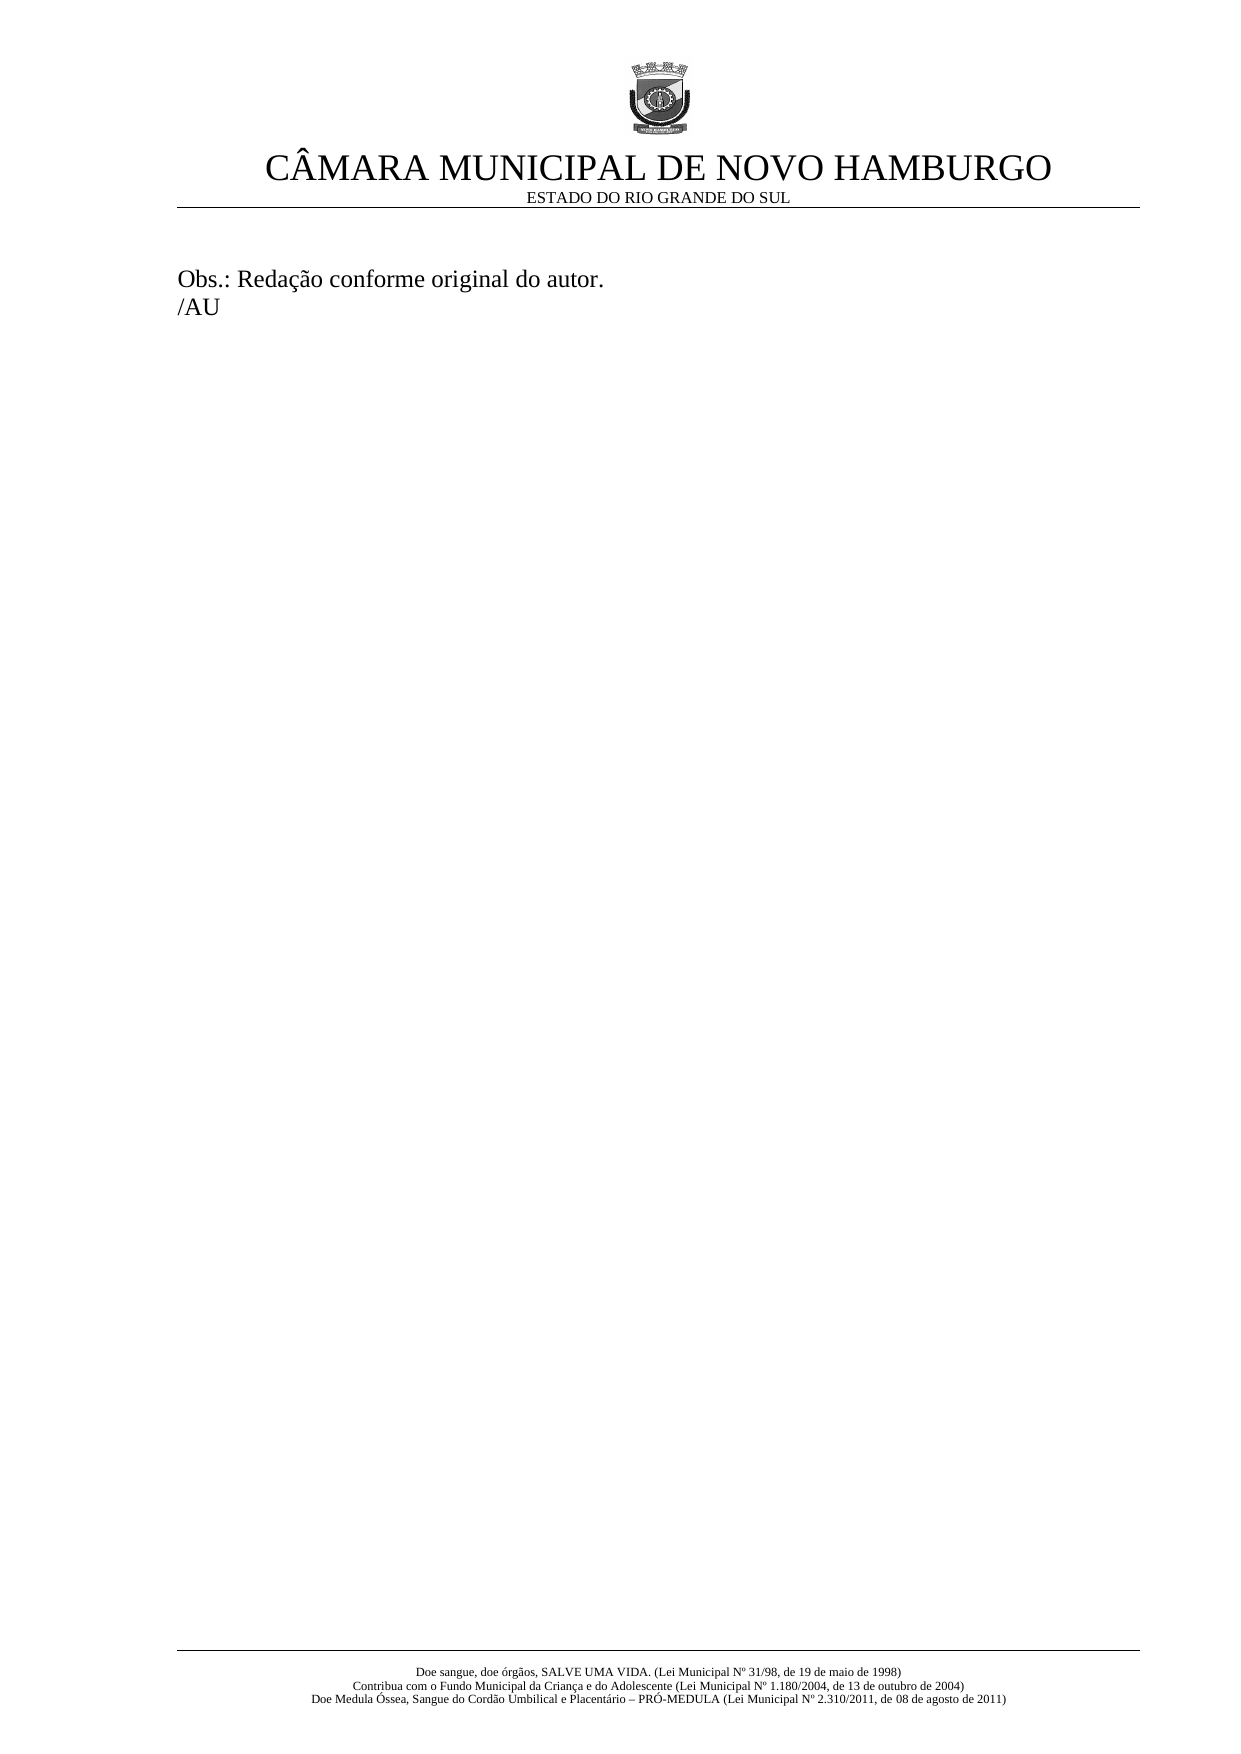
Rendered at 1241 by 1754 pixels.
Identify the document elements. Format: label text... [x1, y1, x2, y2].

text Obs.: Redação conforme original do autor. [177, 265, 1140, 293]
text /AU [177, 293, 1140, 320]
